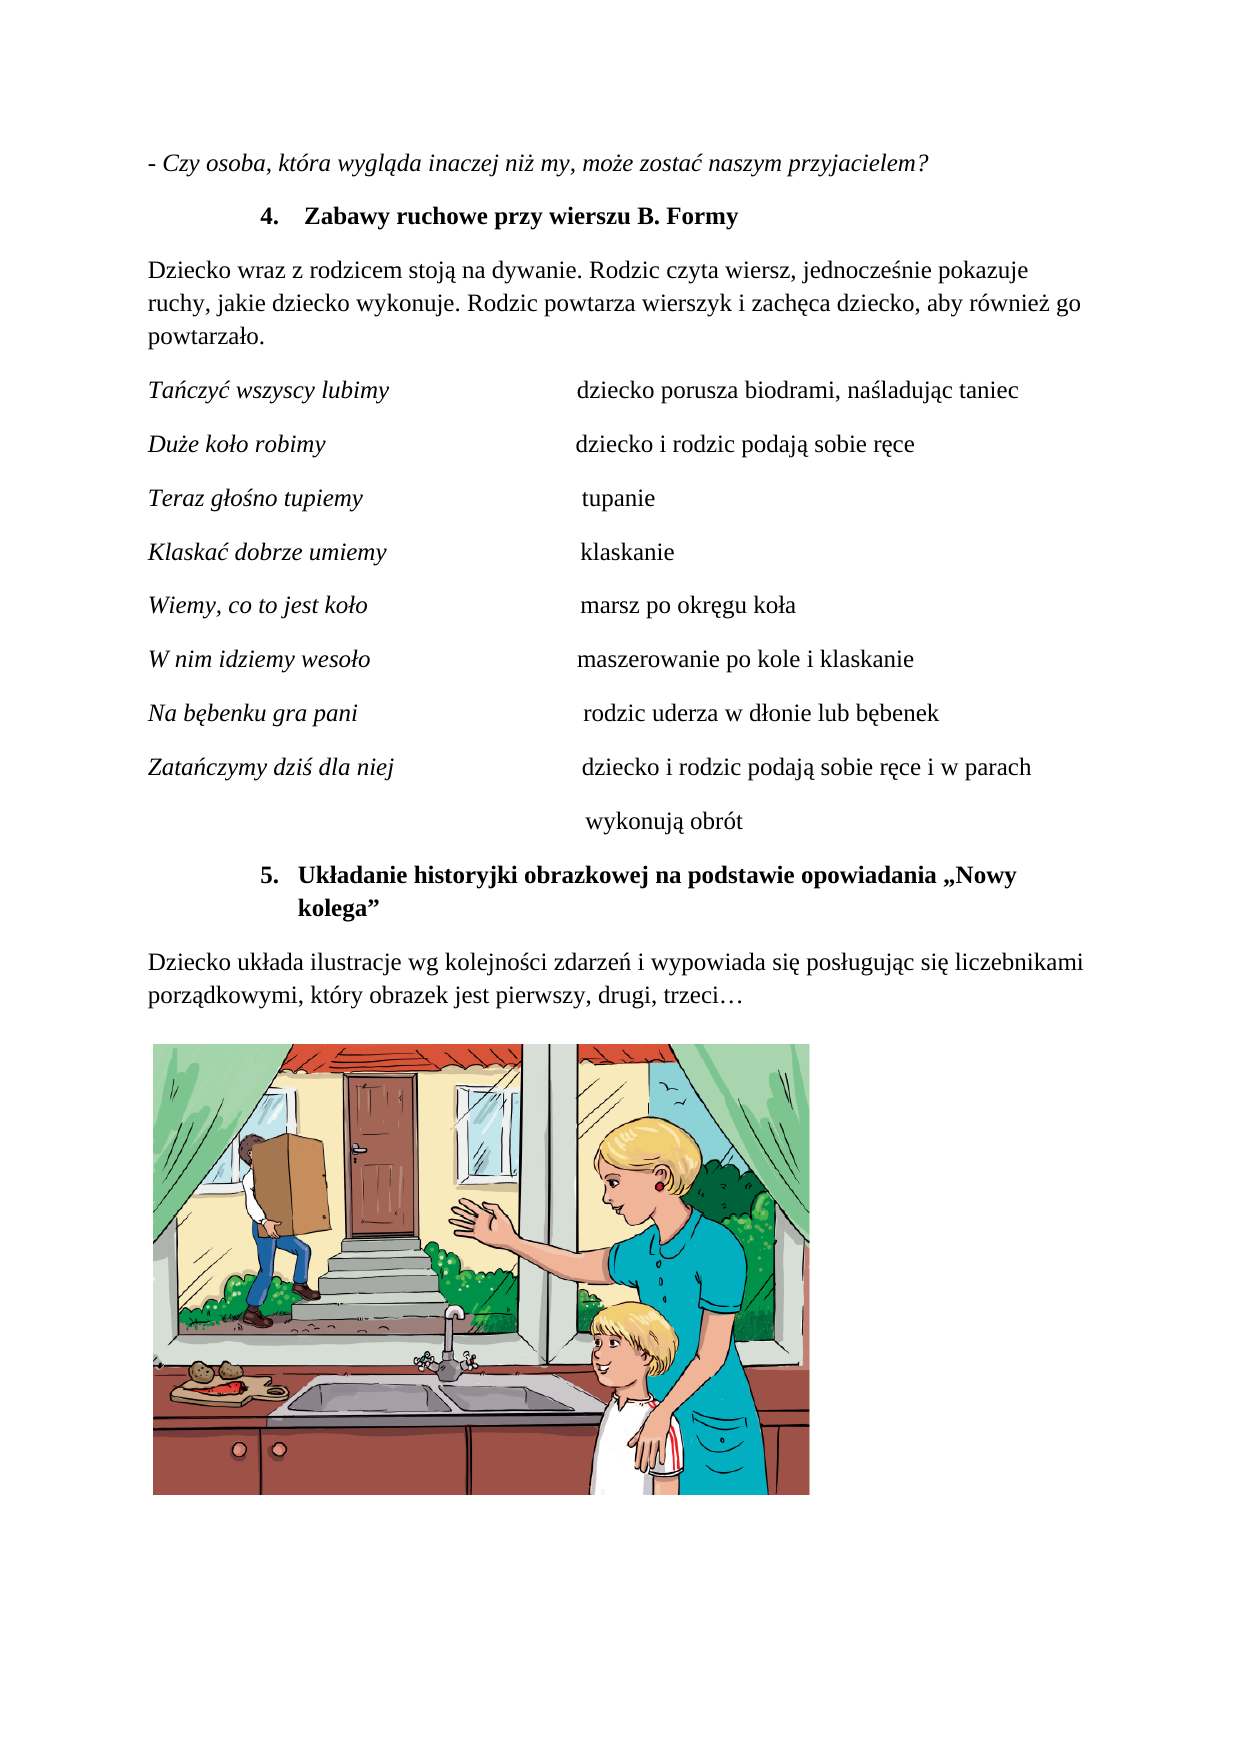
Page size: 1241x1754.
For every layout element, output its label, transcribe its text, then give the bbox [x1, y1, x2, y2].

text Zatańczymy dziś dla niej dziecko i rodzic podają sobie ręce i w parach [148, 752, 1093, 781]
list Układanie historyjki obrazkowej na podstawie opowiadania „Nowy kolega” [260, 860, 1093, 922]
text Tańczyć wszyscy lubimy dziecko porusza biodrami, naśladując taniec [148, 375, 1093, 404]
text Na bębenku gra pani rodzic uderza w dłonie lub bębenek [148, 698, 1093, 727]
list Zabawy ruchowe przy wierszu B. Formy [260, 201, 1093, 230]
text Dziecko układa ilustracje wg kolejności zdarzeń i wypowiada się posługując się liczebnikami porządkowymi, który obrazek jest pierwszy, drugi, trzeci… [148, 947, 1093, 1008]
text wykonują obrót [148, 806, 1093, 835]
text - Czy osoba, która wygląda inaczej niż my, może zostać naszym przyjacielem? [148, 148, 1093, 176]
text Duże koło robimy dziecko i rodzic podają sobie ręce [148, 429, 1093, 458]
text Wiemy, co to jest koło marsz po okręgu koła [148, 591, 1093, 619]
text Dziecko wraz z rodzicem stoją na dywanie. Rodzic czyta wiersz, jednocześnie pokazuje ruchy, jakie dziecko wykonuje. Rodzic powtarza wierszyk i zachęca dziecko, aby również go powtarzało. [148, 255, 1093, 350]
text W nim idziemy wesoło maszerowanie po kole i klaskanie [148, 644, 1093, 673]
text Teraz głośno tupiemy tupanie [148, 483, 1093, 512]
text Klaskać dobrze umiemy klaskanie [148, 537, 1093, 566]
